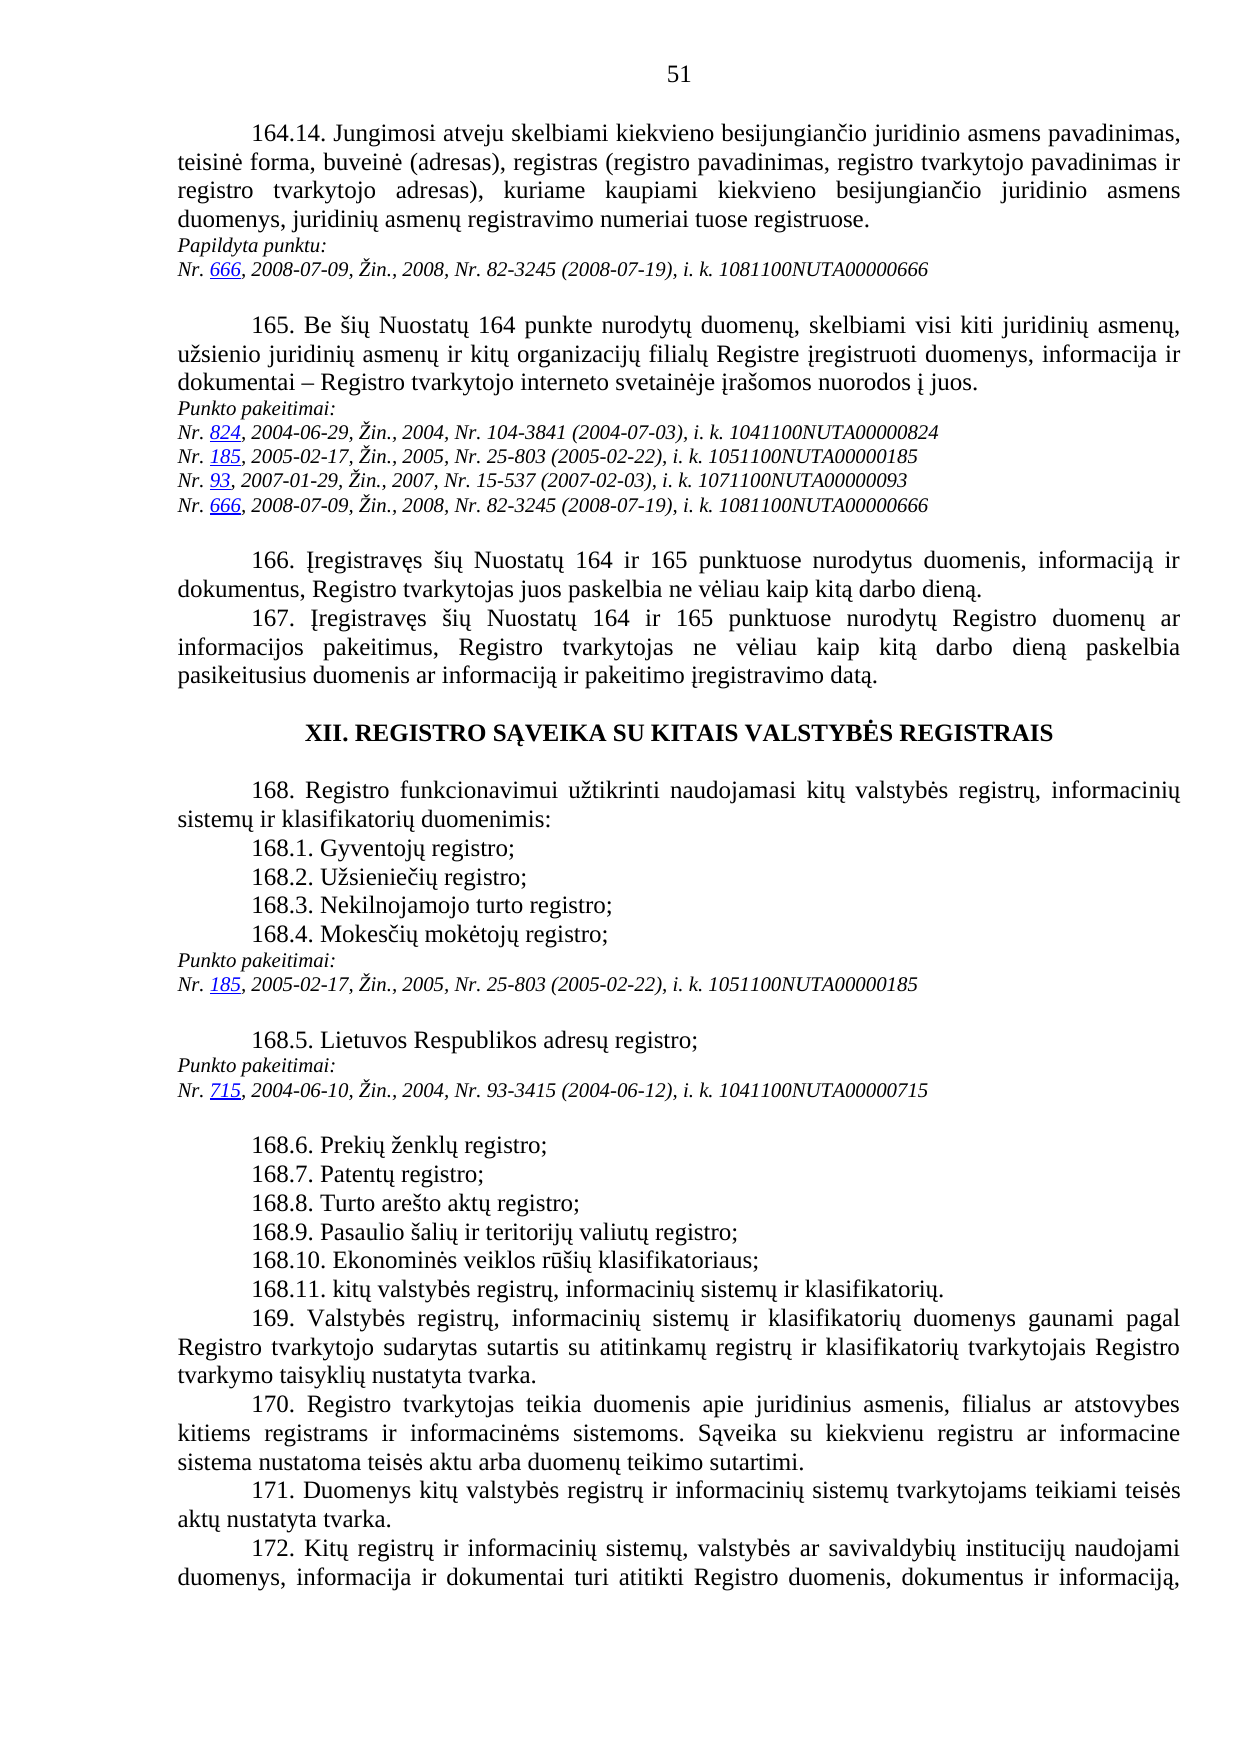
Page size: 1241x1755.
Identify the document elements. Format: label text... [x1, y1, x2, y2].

text 166. Įregistravęs šių Nuostatų 164 ir 165 punktuose nurodytus duomenis, informaciją ir dokumentus, Registro tvarkytojas juos paskelbia ne vėliau kaip kitą darbo dieną. [177, 545, 1181, 603]
text 168.11. kitų valstybės registrų, informacinių sistemų ir klasifikatorių. [177, 1274, 1181, 1303]
text XII. REGISTRO SĄVEIKA SU KITAIS VALSTYBĖS REGISTRAIS [177, 718, 1181, 747]
text 172. Kitų registrų ir informacinių sistemų, valstybės ar savivaldybių institucijų naudojami duomenys, informacija ir dokumentai turi atitikti Registro duomenis, dokumentus ir informaciją, [177, 1533, 1181, 1590]
text Papildyta punktu: [177, 233, 1181, 257]
text 169. Valstybės registrų, informacinių sistemų ir klasifikatorių duomenys gaunami pagal Registro tvarkytojo sudarytas sutartis su atitinkamų registrų ir klasifikatorių tvarkytojais Registro tvarkymo taisyklių nustatyta tvarka. [177, 1303, 1181, 1389]
text 168.7. Patentų registro; [177, 1159, 1181, 1188]
text 167. Įregistravęs šių Nuostatų 164 ir 165 punktuose nurodytų Registro duomenų ar informacijos pakeitimus, Registro tvarkytojas ne vėliau kaip kitą darbo dieną paskelbia pasikeitusius duomenis ar informaciją ir pakeitimo įregistravimo datą. [177, 603, 1181, 689]
text 171. Duomenys kitų valstybės registrų ir informacinių sistemų tvarkytojams teikiami teisės aktų nustatyta tvarka. [177, 1475, 1181, 1533]
text 168.9. Pasaulio šalių ir teritorijų valiutų registro; [177, 1217, 1181, 1245]
text 168.2. Užsieniečių registro; [177, 862, 1181, 890]
text Punkto pakeitimai: [177, 1053, 1181, 1077]
text 170. Registro tvarkytojas teikia duomenis apie juridinius asmenis, filialus ar atstovybes kitiems registrams ir informacinėms sistemoms. Sąveika su kiekvienu registru ar informacine sistema nustatoma teisės aktu arba duomenų teikimo sutartimi. [177, 1389, 1181, 1475]
text 168.5. Lietuvos Respublikos adresų registro; [177, 1025, 1181, 1053]
text Punkto pakeitimai: [177, 396, 1181, 420]
text 168.10. Ekonominės veiklos rūšių klasifikatoriaus; [177, 1245, 1181, 1274]
text Nr. 666, 2008-07-09, Žin., 2008, Nr. 82-3245 (2008-07-19), i. k. 1081100NUTA00000666 [177, 492, 1181, 517]
text 168.6. Prekių ženklų registro; [177, 1130, 1181, 1159]
text Nr. 715, 2004-06-10, Žin., 2004, Nr. 93-3415 (2004-06-12), i. k. 1041100NUTA00000715 [177, 1077, 1181, 1102]
text Nr. 185, 2005-02-17, Žin., 2005, Nr. 25-803 (2005-02-22), i. k. 1051100NUTA00000185 [177, 444, 1181, 468]
text Nr. 666, 2008-07-09, Žin., 2008, Nr. 82-3245 (2008-07-19), i. k. 1081100NUTA00000666 [177, 257, 1181, 281]
text 168.4. Mokesčių mokėtojų registro; [177, 919, 1181, 948]
text Punkto pakeitimai: [177, 948, 1181, 972]
text 164.14. Jungimosi atveju skelbiami kiekvieno besijungiančio juridinio asmens pavadinimas, teisinė forma, buveinė (adresas), registras (registro pavadinimas, registro tvarkytojo pavadinimas ir registro tvarkytojo adresas), kuriame kaupiami kiekvieno besijungiančio juridinio asmens duomenys, juridinių asmenų registravimo numeriai tuose registruose. [177, 118, 1181, 233]
text Nr. 93, 2007-01-29, Žin., 2007, Nr. 15-537 (2007-02-03), i. k. 1071100NUTA00000093 [177, 468, 1181, 492]
text Nr. 824, 2004-06-29, Žin., 2004, Nr. 104-3841 (2004-07-03), i. k. 1041100NUTA00000824 [177, 420, 1181, 444]
text 165. Be šių Nuostatų 164 punkte nurodytų duomenų, skelbiami visi kiti juridinių asmenų, užsienio juridinių asmenų ir kitų organizacijų filialų Registre įregistruoti duomenys, informacija ir dokumentai – Registro tvarkytojo interneto svetainėje įrašomos nuorodos į juos. [177, 310, 1181, 396]
text 168.3. Nekilnojamojo turto registro; [177, 890, 1181, 919]
text 168.1. Gyventojų registro; [177, 833, 1181, 862]
text Nr. 185, 2005-02-17, Žin., 2005, Nr. 25-803 (2005-02-22), i. k. 1051100NUTA00000185 [177, 972, 1181, 996]
text 168. Registro funkcionavimui užtikrinti naudojamasi kitų valstybės registrų, informacinių sistemų ir klasifikatorių duomenimis: [177, 775, 1181, 833]
text 168.8. Turto arešto aktų registro; [177, 1188, 1181, 1217]
